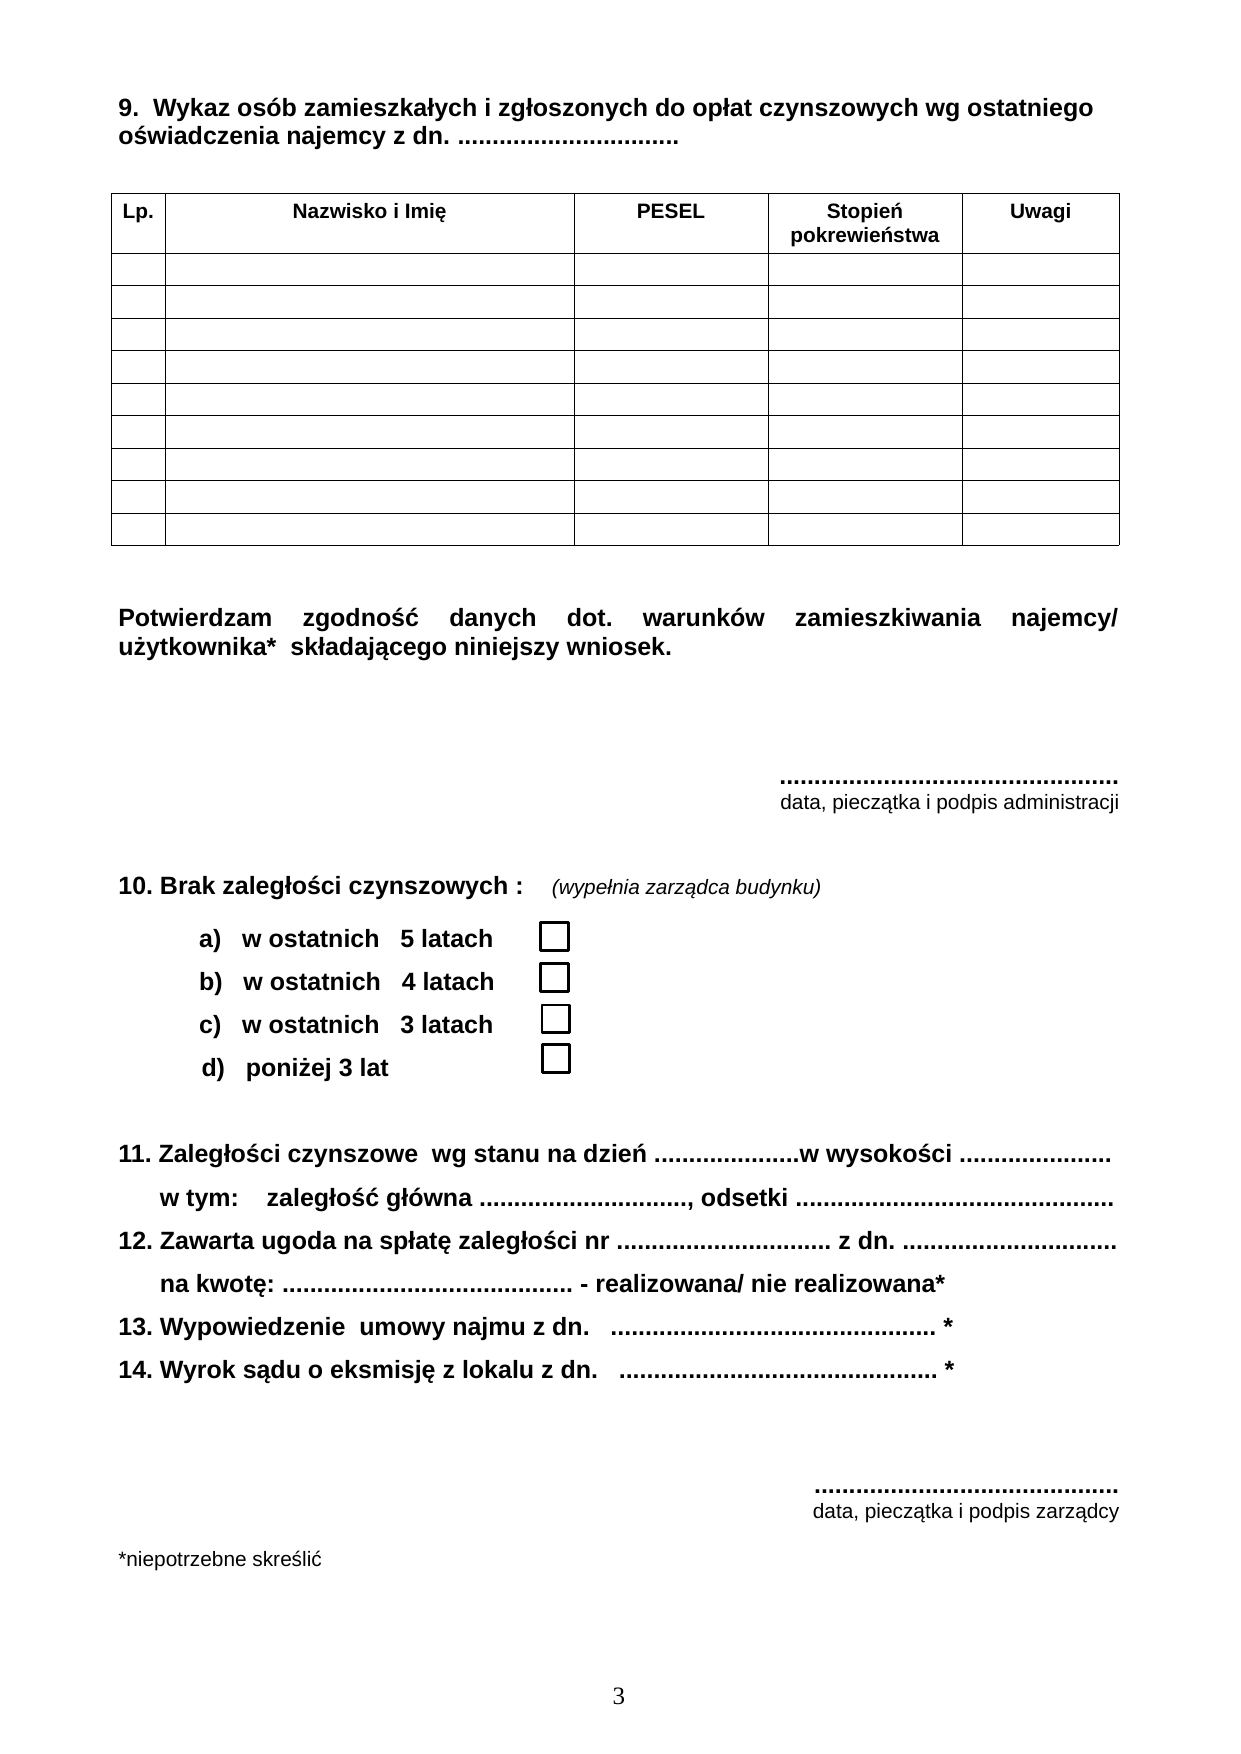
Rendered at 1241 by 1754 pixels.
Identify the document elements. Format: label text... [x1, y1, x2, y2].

table_cell [112, 449, 165, 480]
table_cell [112, 481, 165, 513]
text 10. Brak zaległości czynszowych : (wypełnia zarządca budynku) [118, 871, 1119, 900]
table_cell [963, 449, 1119, 480]
text *niepotrzebne skreślić [118, 1547, 1119, 1571]
table_header PESEL [575, 194, 768, 253]
table_cell [166, 286, 574, 318]
text 9. Wykaz osób zamieszkałych i zgłoszonych do opłat czynszowych wg ostatniego oświadczenia najemcy z dn. ................................ [118, 93, 1119, 150]
text 12. Zawarta ugoda na spłatę zaległości nr ............................... z dn. ............................... [118, 1226, 1119, 1254]
text data, pieczątka i podpis administracji [118, 790, 1119, 814]
table_cell [166, 351, 574, 383]
table_cell [112, 254, 165, 285]
table_header Stopień pokrewieństwa [769, 194, 962, 253]
table_cell [166, 514, 574, 545]
text ................................................. [118, 761, 1119, 790]
table_cell [166, 416, 574, 448]
table_cell [769, 254, 962, 285]
text ............................................ [118, 1470, 1119, 1499]
text 13. Wypowiedzenie umowy najmu z dn. ............................................... * [118, 1312, 1119, 1341]
table_cell [166, 254, 574, 285]
table_cell [963, 319, 1119, 350]
table_cell [112, 416, 165, 448]
text c) w ostatnich 3 latach [118, 1010, 1119, 1039]
table_cell [112, 351, 165, 383]
table_cell [963, 384, 1119, 415]
table_cell [769, 416, 962, 448]
table_cell [963, 286, 1119, 318]
table_cell [769, 351, 962, 383]
table_cell [575, 449, 768, 480]
table_cell [112, 514, 165, 545]
text 11. Zaległości czynszowe wg stanu na dzień .....................w wysokości ...................... [118, 1139, 1119, 1168]
table_header Nazwisko i Imię [166, 194, 574, 253]
table_cell [166, 449, 574, 480]
table_cell [575, 351, 768, 383]
table_cell [575, 514, 768, 545]
table_cell [769, 319, 962, 350]
table_header Uwagi [963, 194, 1119, 253]
table_cell [166, 319, 574, 350]
table_cell [575, 319, 768, 350]
table_cell [963, 481, 1119, 513]
table_cell [963, 514, 1119, 545]
table_cell [112, 384, 165, 415]
table_cell [769, 449, 962, 480]
table_cell [769, 286, 962, 318]
table_cell [112, 319, 165, 350]
table_cell [963, 351, 1119, 383]
text w tym: zaległość główna .............................., odsetki .............................................. [118, 1183, 1119, 1211]
text a) w ostatnich 5 latach [118, 924, 1119, 953]
table_cell [575, 286, 768, 318]
table_cell [963, 416, 1119, 448]
table_cell [575, 254, 768, 285]
table_cell [112, 286, 165, 318]
table_cell [575, 416, 768, 448]
table_cell [166, 384, 574, 415]
table_cell [575, 481, 768, 513]
table_cell [769, 481, 962, 513]
text Potwierdzam zgodność danych dot. warunków zamieszkiwania najemcy/ użytkownika* składającego niniejszy wniosek. [118, 603, 1119, 660]
text 14. Wyrok sądu o eksmisję z lokalu z dn. .............................................. * [118, 1355, 1119, 1384]
text d) poniżej 3 lat [118, 1053, 1119, 1082]
text b) w ostatnich 4 latach [118, 967, 1119, 996]
table_cell [963, 254, 1119, 285]
text data, pieczątka i podpis zarządcy [118, 1499, 1119, 1523]
table_cell [769, 384, 962, 415]
table_cell [769, 514, 962, 545]
table_cell [575, 384, 768, 415]
text na kwotę: .......................................... - realizowana/ nie realizowana* [118, 1269, 1119, 1298]
table_header Lp. [112, 194, 165, 253]
table_cell [166, 481, 574, 513]
